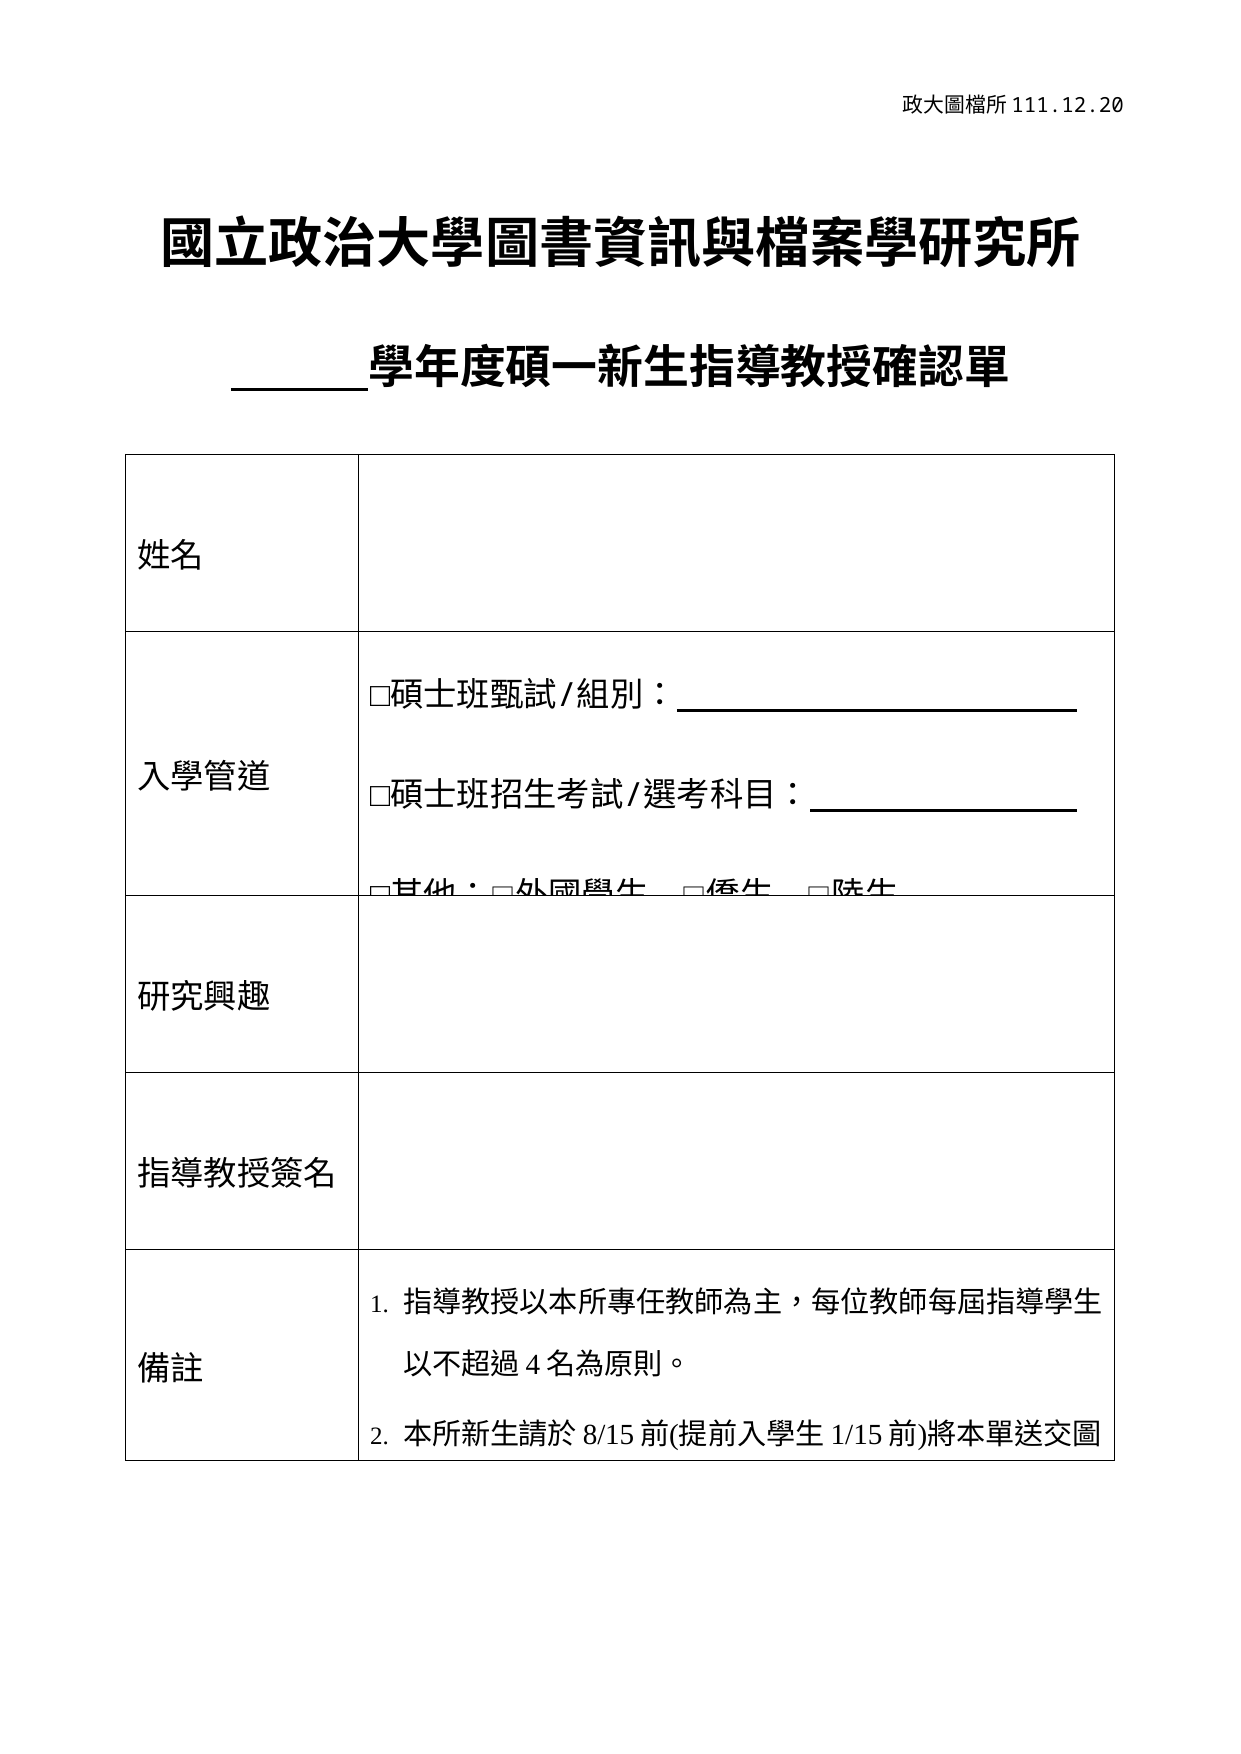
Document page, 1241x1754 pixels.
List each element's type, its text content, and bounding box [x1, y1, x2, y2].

table_cell 指導教授以本所專任教師為主，每位教師每屆指導學生以不超過4名為原則。 本所新生請於8/15前(提前入學生1/15前)將本單送交圖檔所辦公室備查。 [359, 1250, 1114, 1460]
table_cell 入學管道 [126, 632, 358, 895]
table_header [359, 455, 1114, 631]
table_header 姓名 [126, 455, 358, 631]
text 國立政治大學圖書資訊與檔案學研究所 [75, 166, 1165, 291]
table_cell 研究興趣 [126, 896, 358, 1072]
table_cell [359, 1073, 1114, 1249]
text 學年度碩一新生指導教授確認單 [75, 291, 1165, 416]
table_cell □碩士班甄試/組別： □碩士班招生考試/選考科目： □其他：□外國學生 □僑生 □陸生 [359, 632, 1114, 895]
table_cell 備註 [126, 1250, 358, 1460]
table_cell [359, 896, 1114, 1072]
table_cell 指導教授簽名 [126, 1073, 358, 1249]
